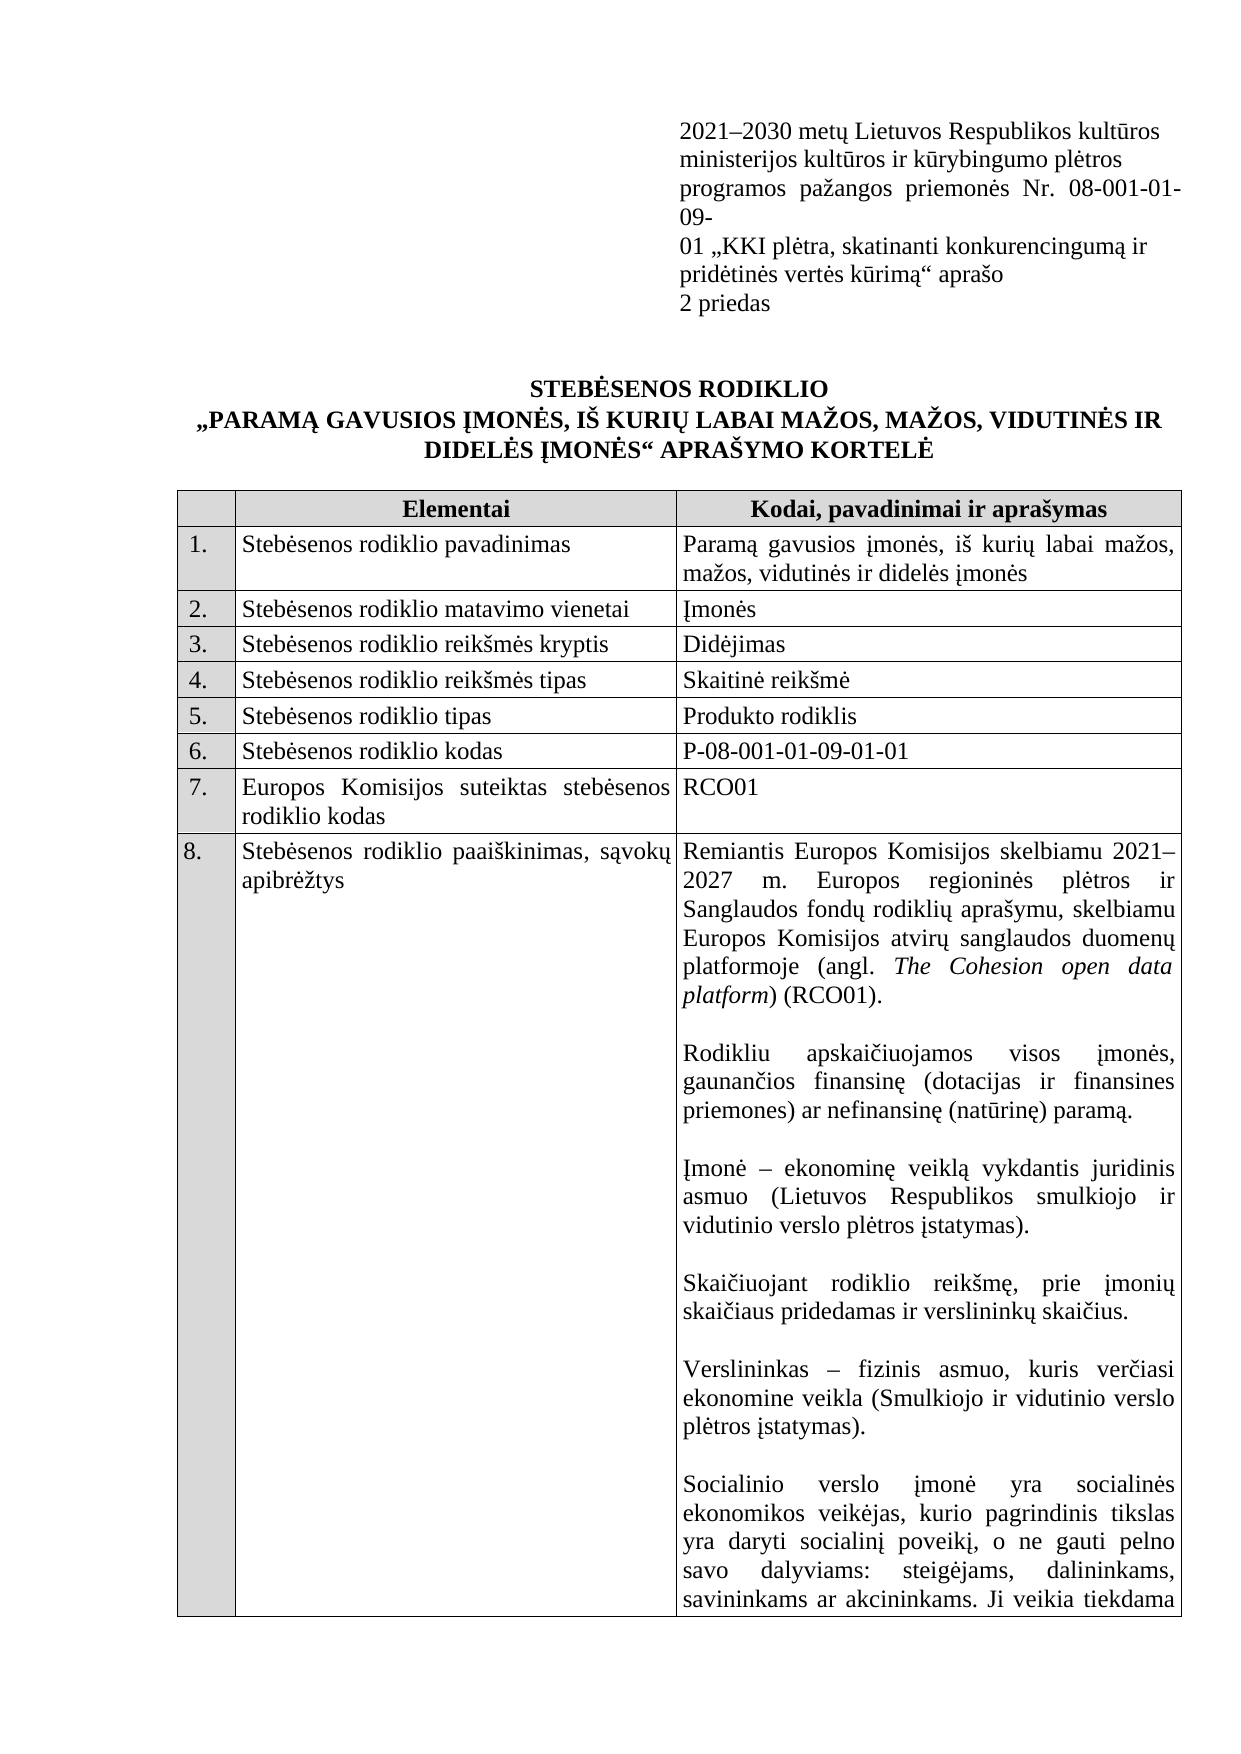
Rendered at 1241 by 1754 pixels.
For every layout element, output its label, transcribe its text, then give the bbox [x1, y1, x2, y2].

table_cell Stebėsenos rodiklio paaiškinimas, sąvokų apibrėžtys [236, 834, 676, 1616]
table_cell 1. [178, 527, 235, 590]
text 01 „KKI plėtra, skatinanti konkurencingumą ir [679, 231, 1181, 259]
table_header Elementai [236, 491, 676, 526]
table_cell 2. [178, 591, 235, 626]
text 2 priedas [679, 288, 1181, 317]
table_cell 8. [178, 834, 235, 1616]
text pridėtinės vertės kūrimą“ aprašo [679, 259, 1181, 288]
table_cell Stebėsenos rodiklio kodas [236, 734, 676, 768]
table_cell Įmonės [677, 591, 1181, 626]
table_cell Stebėsenos rodiklio matavimo vienetai [236, 591, 676, 626]
table_cell P-08-001-01-09-01-01 [677, 734, 1181, 768]
table_header Kodai, pavadinimai ir aprašymas [677, 491, 1181, 526]
text 2021–2030 metų Lietuvos Respublikos kultūros [679, 116, 1181, 144]
table_cell Didėjimas [677, 627, 1181, 661]
table_cell Skaitinė reikšmė [677, 662, 1181, 697]
table_cell Stebėsenos rodiklio pavadinimas [236, 527, 676, 590]
table_cell 5. [178, 698, 235, 732]
table_cell Stebėsenos rodiklio tipas [236, 698, 676, 732]
table_cell 7. [178, 769, 235, 832]
subtitle Stebėsenos rodiklio [177, 374, 1181, 403]
table_header [178, 491, 235, 526]
text ministerijos kultūros ir kūrybingumo plėtros [679, 144, 1181, 173]
table_cell Stebėsenos rodiklio reikšmės tipas [236, 662, 676, 697]
table_cell Produkto rodiklis [677, 698, 1181, 732]
subtitle „Paramą gavusios įmonės, iš kurių labai mažos, mažos, vidutinės ir didelės ĮMONĖS“ aprašymo kortelė [177, 405, 1181, 464]
table_cell RCO01 [677, 769, 1181, 832]
table_cell 6. [178, 734, 235, 768]
table_cell Paramą gavusios įmonės, iš kurių labai mažos, mažos, vidutinės ir didelės įmonės [677, 527, 1181, 590]
table_cell Remiantis Europos Komisijos skelbiamu 2021–2027 m. Europos regioninės plėtros ir Sanglaudos fondų rodiklių aprašymu, skelbiamu Europos Komisijos atvirų sanglaudos duomenų platformoje (angl. The Cohesion open data platform) (RCO01). Rodikliu apskaičiuojamos visos įmonės, gaunančios finansinę (dotacijas ir finansines priemones) ar nefinansinę (natūrinę) paramą. Įmonė – ekonominę veiklą vykdantis juridinis asmuo (Lietuvos Respublikos smulkiojo ir vidutinio verslo plėtros įstatymas). Skaičiuojant rodiklio reikšmę, prie įmonių skaičiaus pridedamas ir verslininkų skaičius. Verslininkas – fizinis asmuo, kuris verčiasi ekonomine veikla (Smulkiojo ir vidutinio verslo plėtros įstatymas). Socialinio verslo įmonė yra socialinės ekonomikos veikėjas, kurio pagrindinis tikslas yra daryti socialinį poveikį, o ne gauti pelno savo dalyviams: steigėjams, dalininkams, savininkams ar akcininkams. Ji veikia tiekdama [677, 834, 1181, 1616]
table_cell 4. [178, 662, 235, 697]
table_cell Stebėsenos rodiklio reikšmės kryptis [236, 627, 676, 661]
table_cell 3. [178, 627, 235, 661]
text programos pažangos priemonės Nr. 08-001-01-09- [679, 173, 1181, 231]
table_cell Europos Komisijos suteiktas stebėsenos rodiklio kodas [236, 769, 676, 832]
